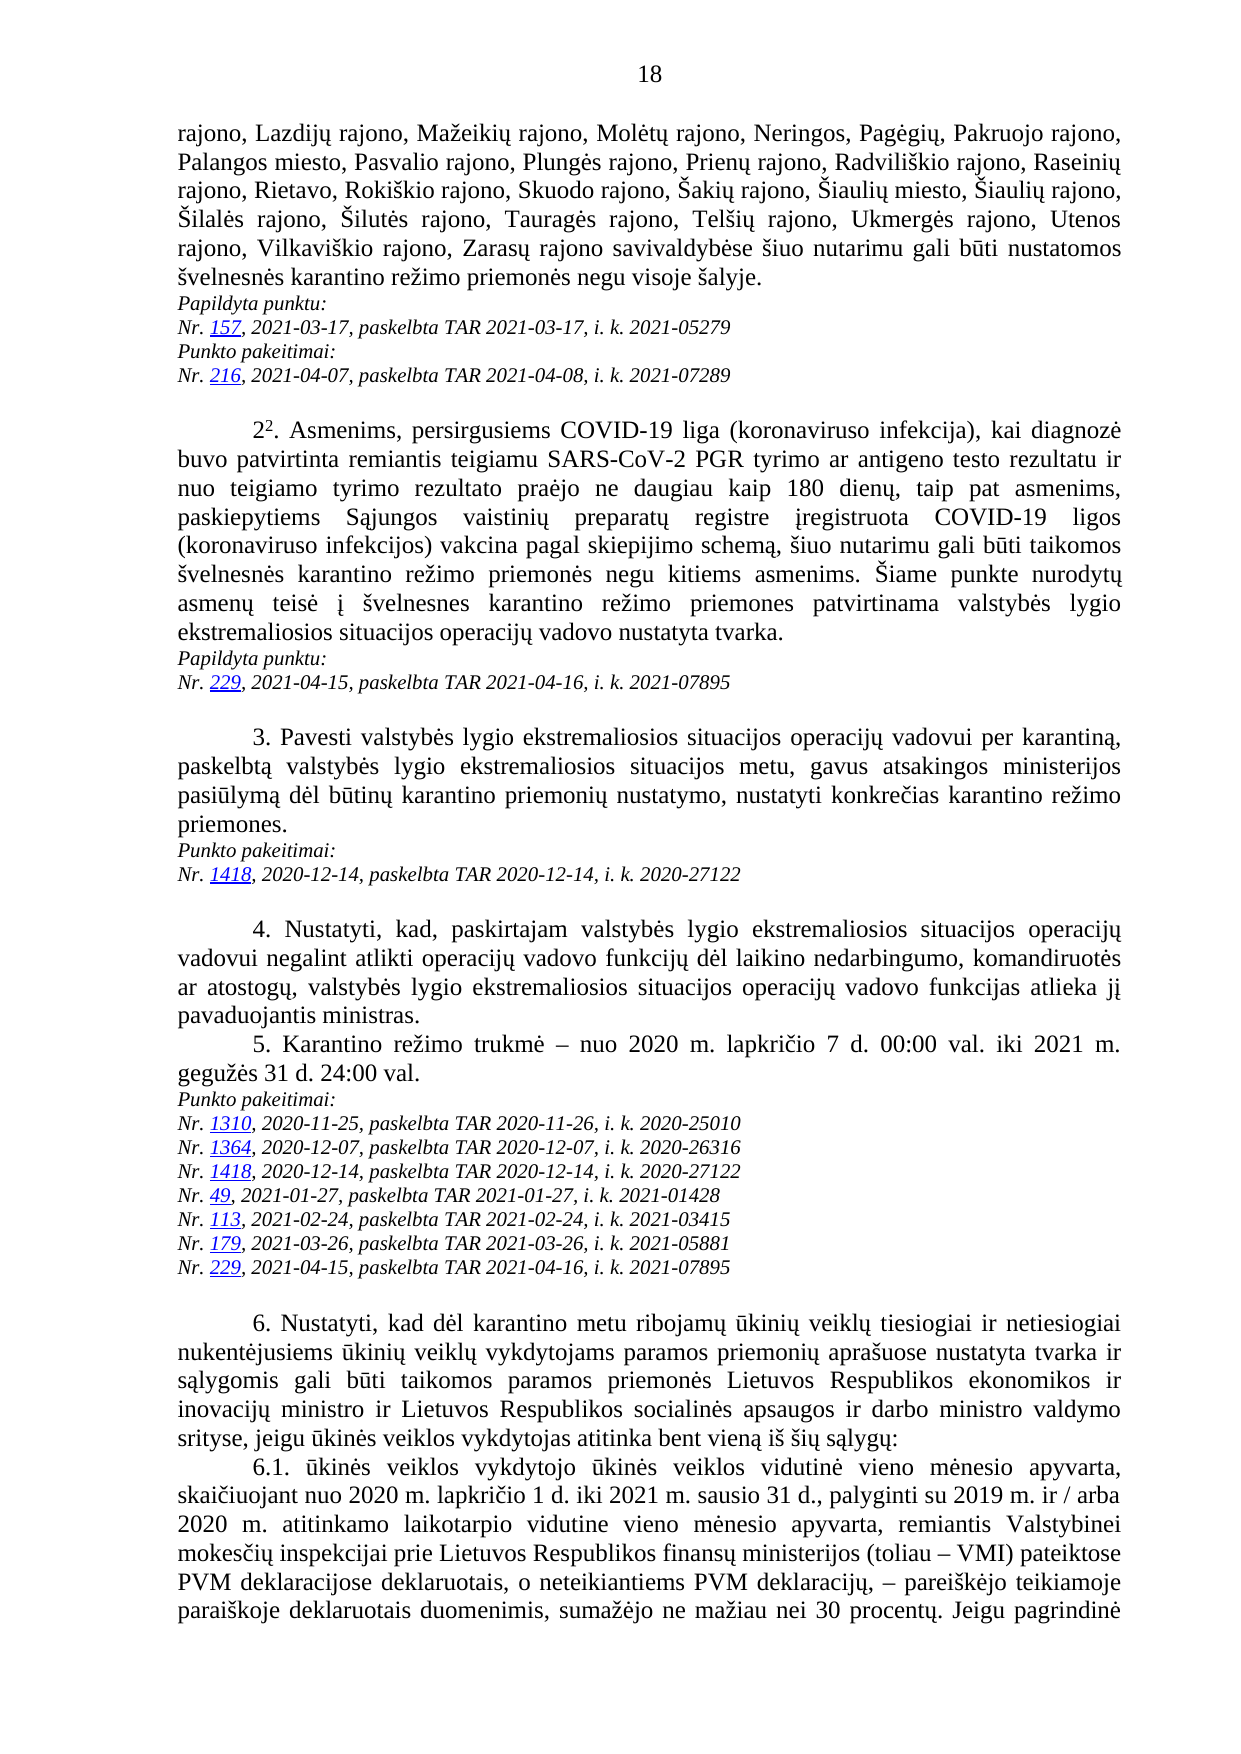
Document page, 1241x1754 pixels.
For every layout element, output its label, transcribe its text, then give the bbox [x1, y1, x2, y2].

text Papildyta punktu: [177, 646, 1122, 670]
text 6. Nustatyti, kad dėl karantino metu ribojamų ūkinių veiklų tiesiogiai ir netiesiogiai nukentėjusiems ūkinių veiklų vykdytojams paramos priemonių aprašuose nustatyta tvarka ir sąlygomis gali būti taikomos paramos priemonės Lietuvos Respublikos ekonomikos ir inovacijų ministro ir Lietuvos Respublikos socialinės apsaugos ir darbo ministro valdymo srityse, jeigu ūkinės veiklos vykdytojas atitinka bent vieną iš šių sąlygų: [177, 1308, 1122, 1452]
text Nr. 229, 2021-04-15, paskelbta TAR 2021-04-16, i. k. 2021-07895 [177, 670, 1122, 694]
text Punkto pakeitimai: [177, 339, 1122, 363]
text Punkto pakeitimai: [177, 1087, 1122, 1111]
text Papildyta punktu: [177, 291, 1122, 315]
text 3. Pavesti valstybės lygio ekstremaliosios situacijos operacijų vadovui per karantiną, paskelbtą valstybės lygio ekstremaliosios situacijos metu, gavus atsakingos ministerijos pasiūlymą dėl būtinų karantino priemonių nustatymo, nustatyti konkrečias karantino režimo priemones. [177, 722, 1122, 837]
text 22. Asmenims, persirgusiems COVID-19 liga (koronaviruso infekcija), kai diagnozė buvo patvirtinta remiantis teigiamu SARS-CoV-2 PGR tyrimo ar antigeno testo rezultatu ir nuo teigiamo tyrimo rezultato praėjo ne daugiau kaip 180 dienų, taip pat asmenims, paskiepytiems Sąjungos vaistinių preparatų registre įregistruota COVID-19 ligos (koronaviruso infekcijos) vakcina pagal skiepijimo schemą, šiuo nutarimu gali būti taikomos švelnesnės karantino režimo priemonės negu kitiems asmenims. Šiame punkte nurodytų asmenų teisė į švelnesnes karantino režimo priemones patvirtinama valstybės lygio ekstremaliosios situacijos operacijų vadovo nustatyta tvarka. [177, 416, 1122, 646]
text Nr. 229, 2021-04-15, paskelbta TAR 2021-04-16, i. k. 2021-07895 [177, 1255, 1122, 1279]
text 4. Nustatyti, kad, paskirtajam valstybės lygio ekstremaliosios situacijos operacijų vadovui negalint atlikti operacijų vadovo funkcijų dėl laikino nedarbingumo, komandiruotės ar atostogų, valstybės lygio ekstremaliosios situacijos operacijų vadovo funkcijas atlieka jį pavaduojantis ministras. [177, 914, 1122, 1029]
text Nr. 216, 2021-04-07, paskelbta TAR 2021-04-08, i. k. 2021-07289 [177, 363, 1122, 387]
text rajono, Lazdijų rajono, Mažeikių rajono, Molėtų rajono, Neringos, Pagėgių, Pakruojo rajono, Palangos miesto, Pasvalio rajono, Plungės rajono, Prienų rajono, Radviliškio rajono, Raseinių rajono, Rietavo, Rokiškio rajono, Skuodo rajono, Šakių rajono, Šiaulių miesto, Šiaulių rajono, Šilalės rajono, Šilutės rajono, Tauragės rajono, Telšių rajono, Ukmergės rajono, Utenos rajono, Vilkaviškio rajono, Zarasų rajono savivaldybėse šiuo nutarimu gali būti nustatomos švelnesnės karantino režimo priemonės negu visoje šalyje. [177, 118, 1122, 291]
text 5. Karantino režimo trukmė – nuo 2020 m. lapkričio 7 d. 00:00 val. iki 2021 m. gegužės 31 d. 24:00 val. [177, 1029, 1122, 1087]
text 6.1. ūkinės veiklos vykdytojo ūkinės veiklos vidutinė vieno mėnesio apyvarta, skaičiuojant nuo 2020 m. lapkričio 1 d. iki 2021 m. sausio 31 d., palyginti su 2019 m. ir / arba 2020 m. atitinkamo laikotarpio vidutine vieno mėnesio apyvarta, remiantis Valstybinei mokesčių inspekcijai prie Lietuvos Respublikos finansų ministerijos (toliau – VMI) pateiktose PVM deklaracijose deklaruotais, o neteikiantiems PVM deklaracijų, – pareiškėjo teikiamoje paraiškoje deklaruotais duomenimis, sumažėjo ne mažiau nei 30 procentų. Jeigu pagrindinė [177, 1452, 1122, 1624]
text Nr. 157, 2021-03-17, paskelbta TAR 2021-03-17, i. k. 2021-05279 [177, 315, 1122, 339]
text Punkto pakeitimai: [177, 837, 1122, 862]
text Nr. 1418, 2020-12-14, paskelbta TAR 2020-12-14, i. k. 2020-27122 [177, 862, 1122, 886]
text Nr. 49, 2021-01-27, paskelbta TAR 2021-01-27, i. k. 2021-01428 [177, 1183, 1122, 1207]
text Nr. 1310, 2020-11-25, paskelbta TAR 2020-11-26, i. k. 2020-25010 [177, 1111, 1122, 1135]
text Nr. 113, 2021-02-24, paskelbta TAR 2021-02-24, i. k. 2021-03415 [177, 1207, 1122, 1231]
text Nr. 1418, 2020-12-14, paskelbta TAR 2020-12-14, i. k. 2020-27122 [177, 1159, 1122, 1183]
text Nr. 1364, 2020-12-07, paskelbta TAR 2020-12-07, i. k. 2020-26316 [177, 1135, 1122, 1159]
text Nr. 179, 2021-03-26, paskelbta TAR 2021-03-26, i. k. 2021-05881 [177, 1231, 1122, 1255]
